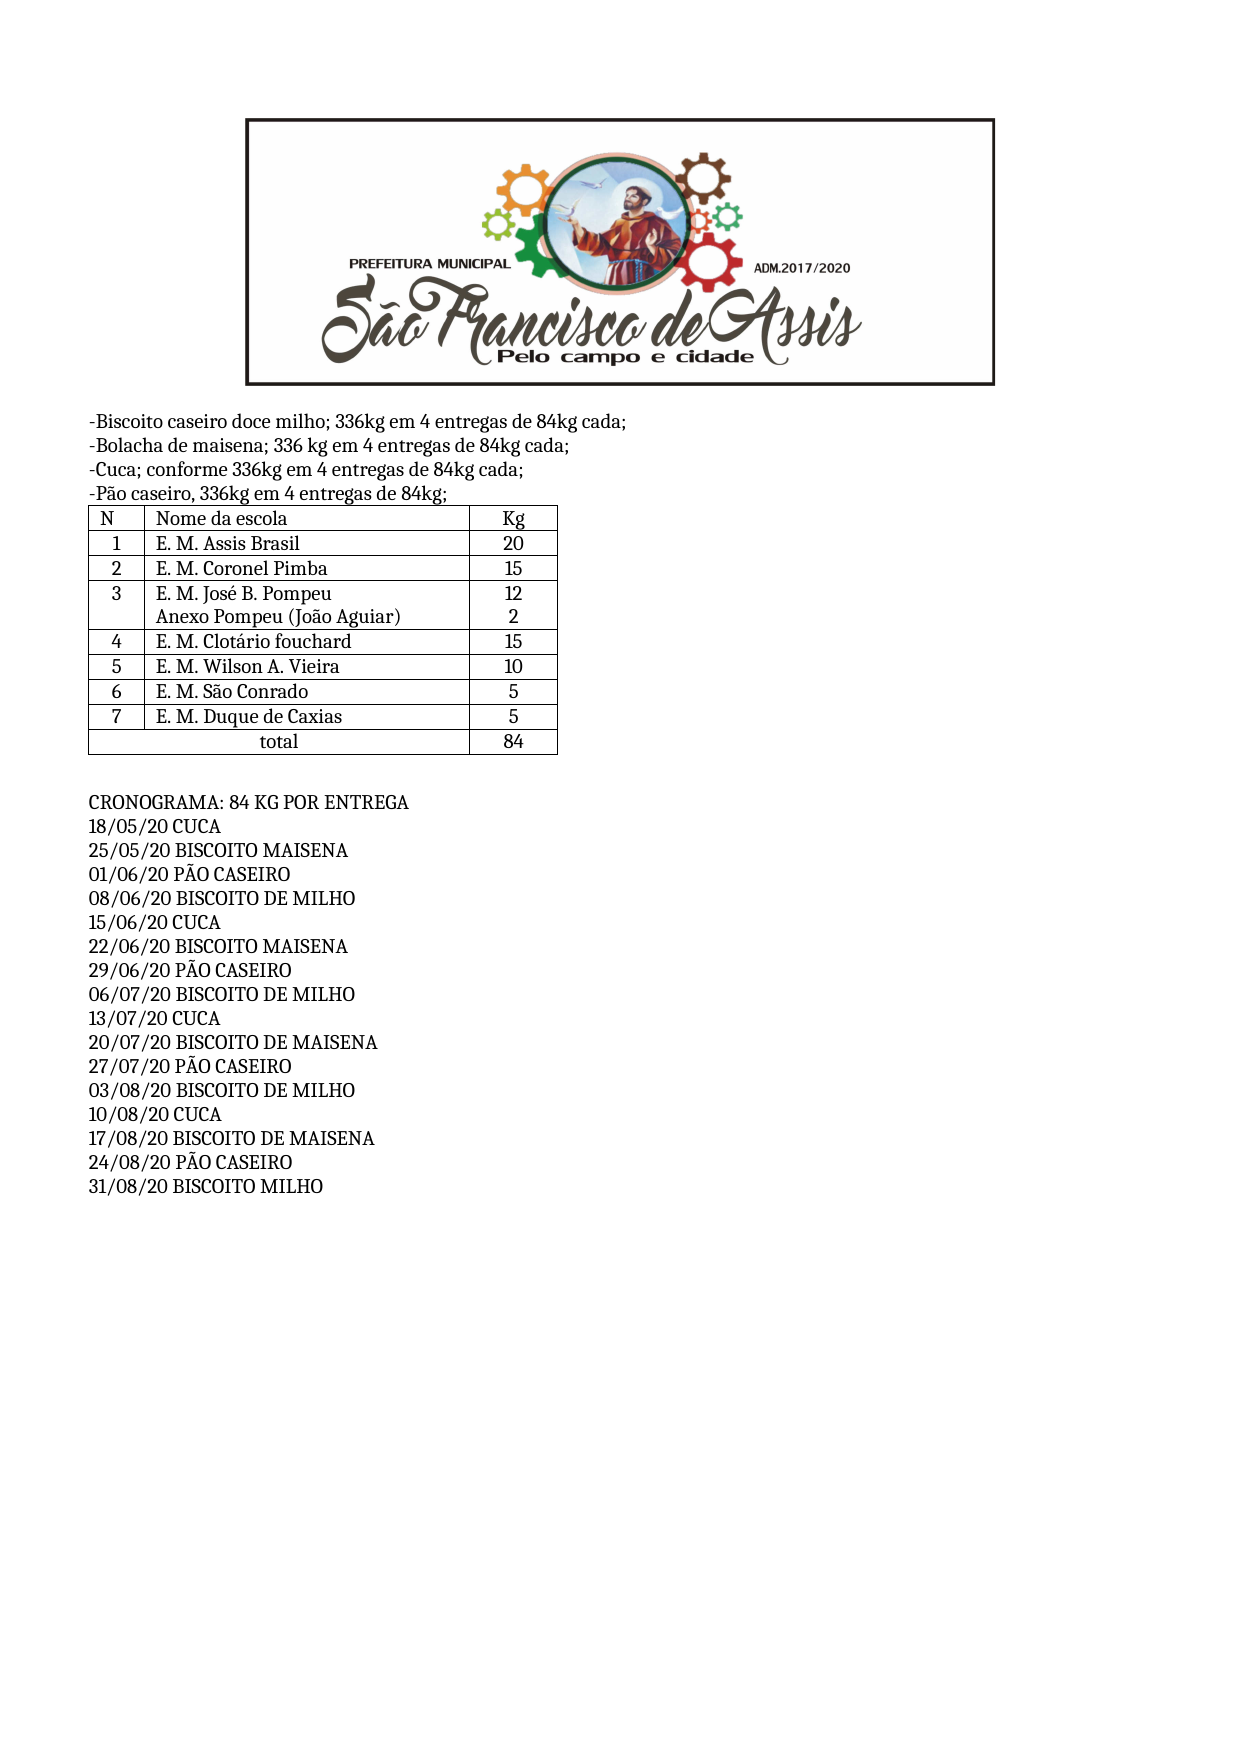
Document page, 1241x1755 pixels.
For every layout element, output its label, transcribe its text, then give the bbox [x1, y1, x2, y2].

table_cell E. M. Assis Brasil [145, 531, 469, 555]
table_cell 4 [89, 630, 144, 654]
table_cell 10 [470, 655, 557, 679]
table_cell 5 [470, 705, 557, 729]
text 22/06/20 BISCOITO MAISENA [89, 935, 1152, 959]
text -Cuca; conforme 336kg em 4 entregas de 84kg cada; [89, 457, 1152, 481]
table_cell E. M. Duque de Caxias [145, 705, 469, 729]
table_cell 3 [89, 581, 144, 629]
table_cell 15 [470, 556, 557, 580]
text 29/06/20 PÃO CASEIRO [89, 959, 1152, 983]
text 03/08/20 BISCOITO DE MILHO [89, 1078, 1152, 1102]
text 13/07/20 CUCA [89, 1007, 1152, 1031]
table_cell 12 2 [470, 581, 557, 629]
text 27/07/20 PÃO CASEIRO [89, 1054, 1152, 1078]
text 24/08/20 PÃO CASEIRO [89, 1150, 1152, 1174]
table_cell 5 [89, 655, 144, 679]
text -Biscoito caseiro doce milho; 336kg em 4 entregas de 84kg cada; [89, 409, 1152, 433]
table_cell 6 [89, 680, 144, 704]
table_header Nome da escola [145, 506, 469, 530]
text 18/05/20 CUCA [89, 815, 1152, 839]
text -Bolacha de maisena; 336 kg em 4 entregas de 84kg cada; [89, 433, 1152, 457]
table_cell 5 [470, 680, 557, 704]
table_header N [89, 506, 144, 530]
text 17/08/20 BISCOITO DE MAISENA [89, 1126, 1152, 1150]
text 01/06/20 PÃO CASEIRO [89, 863, 1152, 887]
text 25/05/20 BISCOITO MAISENA [89, 839, 1152, 863]
table_cell 15 [470, 630, 557, 654]
text 20/07/20 BISCOITO DE MAISENA [89, 1031, 1152, 1054]
table_cell E. M. Coronel Pimba [145, 556, 469, 580]
text 06/07/20 BISCOITO DE MILHO [89, 983, 1152, 1007]
table_header Kg [470, 506, 557, 530]
table_cell 84 [470, 730, 557, 754]
text 15/06/20 CUCA [89, 911, 1152, 935]
table_cell total [89, 730, 469, 754]
table_cell 7 [89, 705, 144, 729]
table_cell 20 [470, 531, 557, 555]
text -Pão caseiro, 336kg em 4 entregas de 84kg; [89, 481, 1152, 505]
text 08/06/20 BISCOITO DE MILHO [89, 887, 1152, 911]
table_cell E. M. Wilson A. Vieira [145, 655, 469, 679]
table_cell 1 [89, 531, 144, 555]
table_cell 2 [89, 556, 144, 580]
table_cell E. M. São Conrado [145, 680, 469, 704]
table_cell E. M. José B. Pompeu Anexo Pompeu (João Aguiar) [145, 581, 469, 629]
table_cell E. M. Clotário fouchard [145, 630, 469, 654]
text 31/08/20 BISCOITO MILHO [89, 1174, 1152, 1198]
text 10/08/20 CUCA [89, 1102, 1152, 1126]
text CRONOGRAMA: 84 KG POR ENTREGA [89, 791, 1152, 815]
